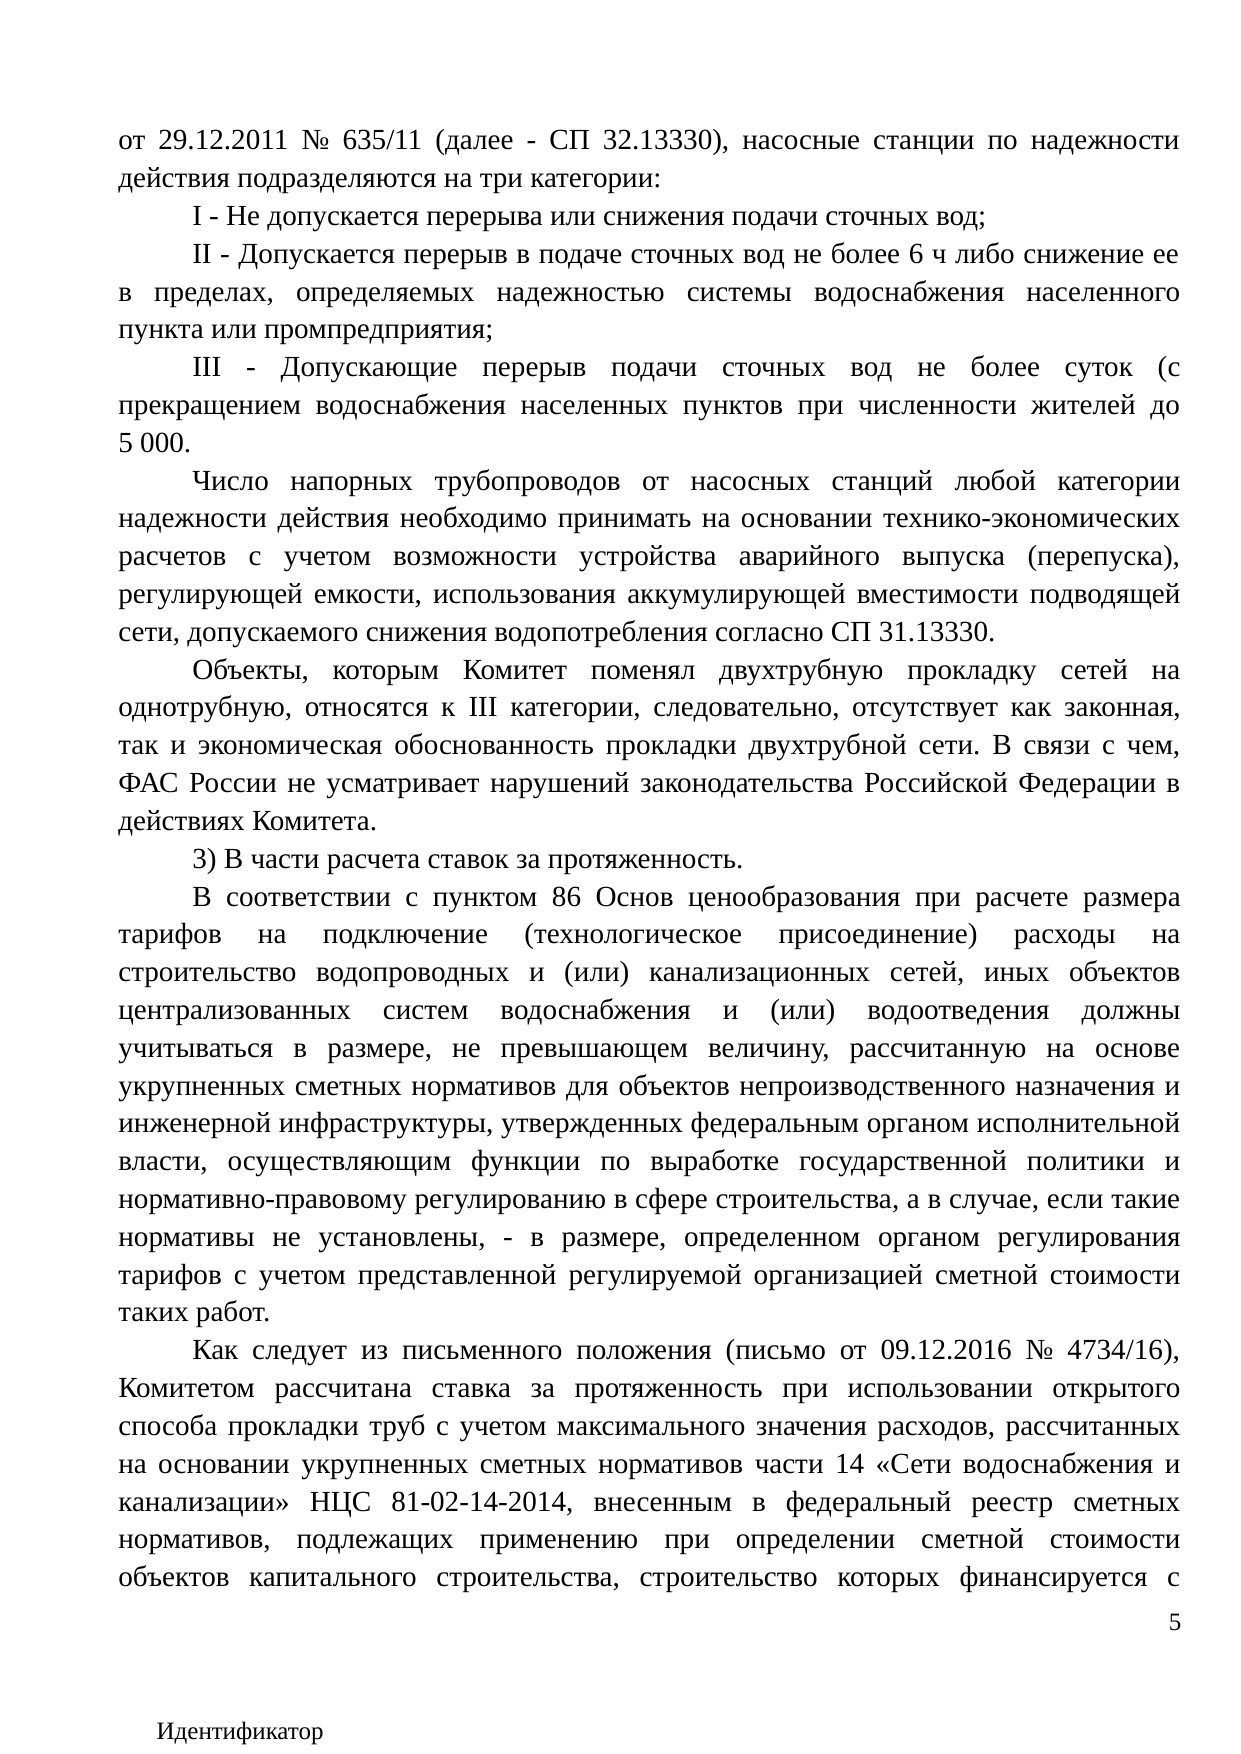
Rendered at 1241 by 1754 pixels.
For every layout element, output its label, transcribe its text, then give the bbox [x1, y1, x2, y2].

text Как следует из письменного положения (письмо от 09.12.2016 № 4734/16), Комитетом рассчитана ставка за протяженность при использовании открытого способа прокладки труб с учетом максимального значения расходов, рассчитанных на основании укрупненных сметных нормативов части 14 «Сети водоснабжения и канализации» НЦС 81-02-14-2014, внесенным в федеральный реестр сметных нормативов, подлежащих применению при определении сметной стоимости объектов капитального строительства, строительство которых финансируется с [118, 1328, 1181, 1593]
text В соответствии с пунктом 86 Основ ценообразования при расчете размера тарифов на подключение (технологическое присоединение) расходы на строительство водопроводных и (или) канализационных сетей, иных объектов централизованных систем водоснабжения и (или) водоотведения должны учитываться в размере, не превышающем величину, рассчитанную на основе укрупненных сметных нормативов для объектов непроизводственного назначения и инженерной инфраструктуры, утвержденных федеральным органом исполнительной власти, осуществляющим функции по выработке государственной политики и нормативно-правовому регулированию в сфере строительства, а в случае, если такие нормативы не установлены, - в размере, определенном органом регулирования тарифов с учетом представленной регулируемой организацией сметной стоимости таких работ. [118, 874, 1181, 1328]
text I - Не допускается перерыва или снижения подачи сточных вод; [118, 194, 1181, 232]
text Число напорных трубопроводов от насосных станций любой категории надежности действия необходимо принимать на основании технико-экономических расчетов с учетом возможности устройства аварийного выпуска (перепуска), регулирующей емкости, использования аккумулирующей вместимости подводящей сети, допускаемого снижения водопотребления согласно СП 31.13330. [118, 458, 1181, 647]
text Объекты, которым Комитет поменял двухтрубную прокладку сетей на однотрубную, относятся к III категории, следовательно, отсутствует как законная, так и экономическая обоснованность прокладки двухтрубной сети. В связи с чем, ФАС России не усматривает нарушений законодательства Российской Федерации в действиях Комитета. [118, 647, 1181, 837]
text 3) В части расчета ставок за протяженность. [118, 837, 1181, 874]
text от 29.12.2011 № 635/11 (далее - СП 32.13330), насосные станции по надежности действия подразделяются на три категории: [118, 118, 1181, 194]
text III - Допускающие перерыв подачи сточных вод не более суток (с прекращением водоснабжения населенных пунктов при численности жителей до 5 000. [118, 345, 1181, 458]
text II - Допускается перерыв в подаче сточных вод не более 6 ч либо снижение ее в пределах, определяемых надежностью системы водоснабжения населенного пункта или промпредприятия; [118, 232, 1181, 345]
